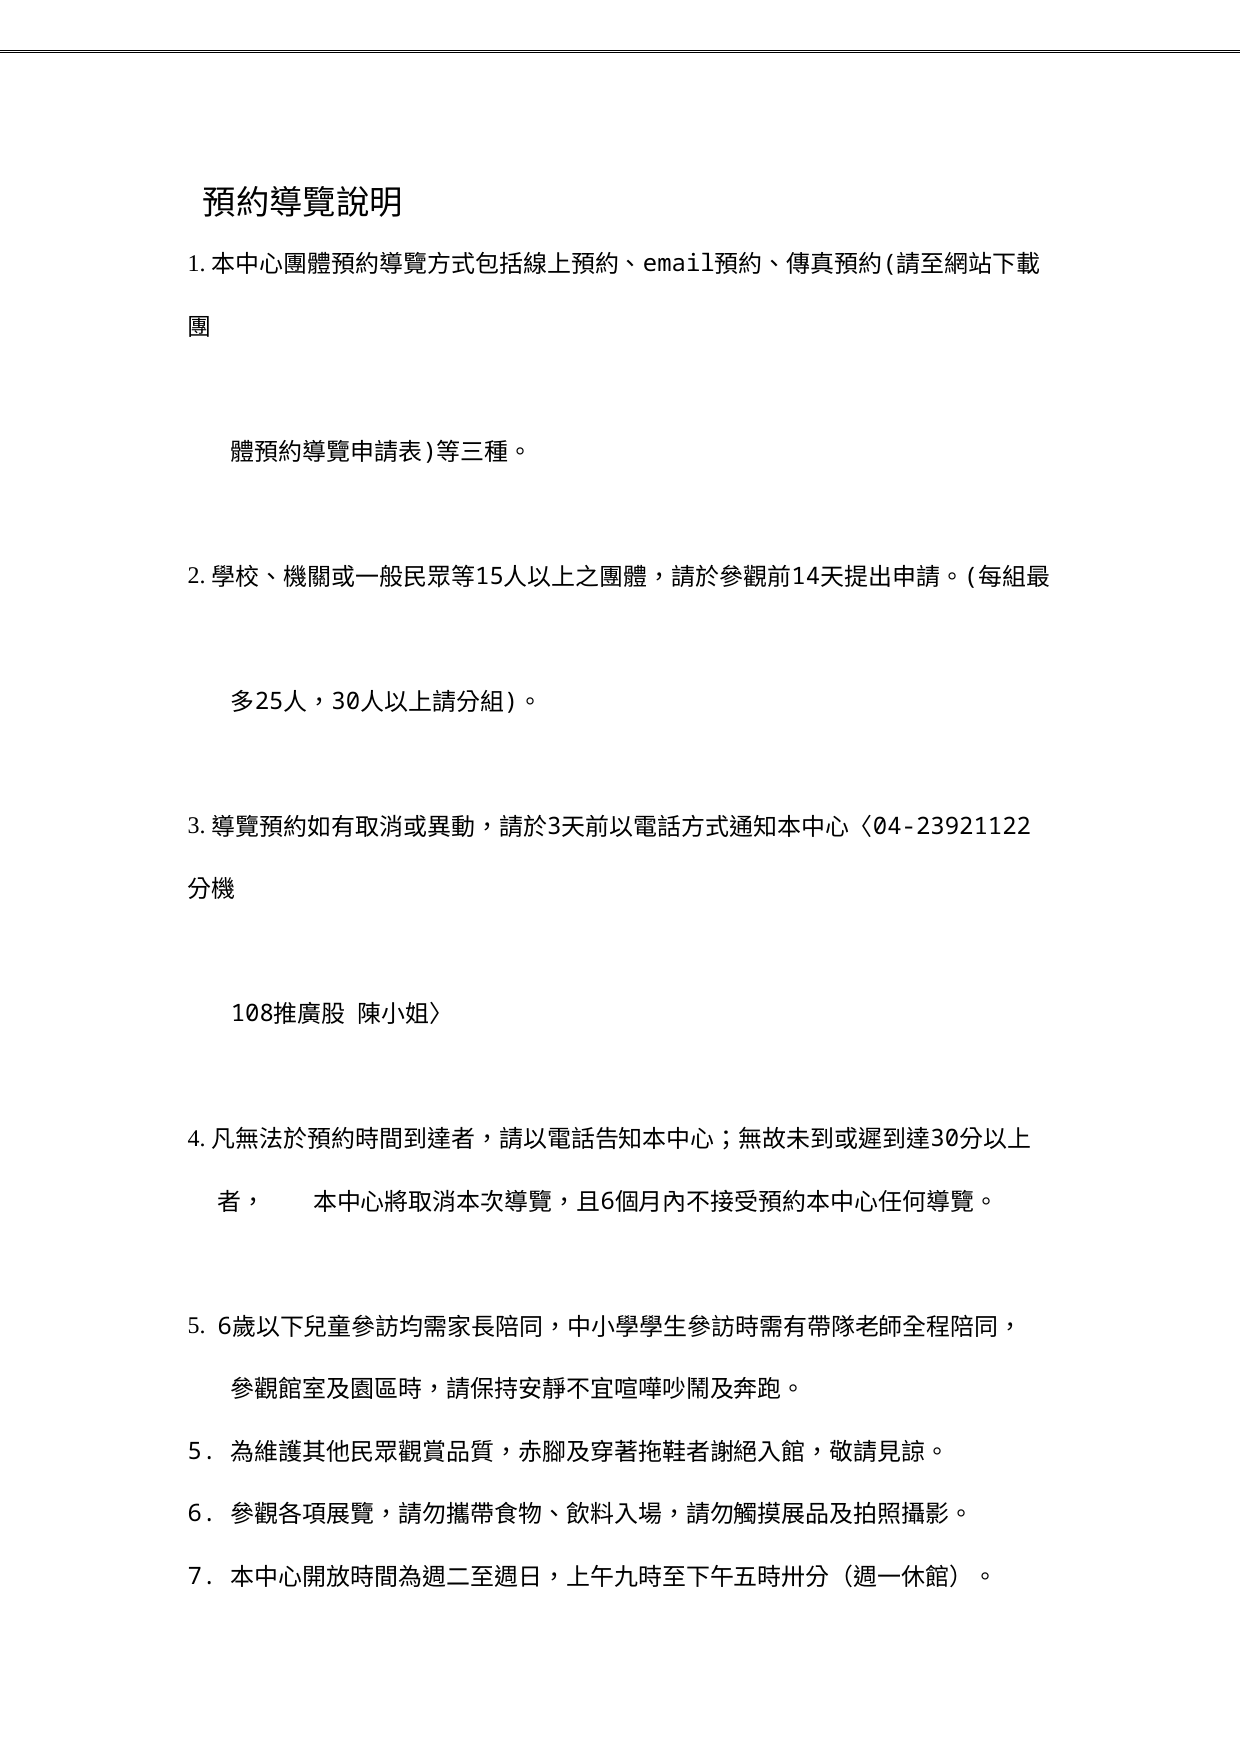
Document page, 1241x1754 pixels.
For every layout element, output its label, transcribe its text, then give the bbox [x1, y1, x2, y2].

text 3. 導覽預約如有取消或異動，請於3天前以電話方式通知本中心〈04-23921122分機 [187, 783, 1053, 908]
text 108推廣股 陳小姐〉 [187, 971, 1053, 1033]
text 7. 本中心開放時間為週二至週日，上午九時至下午五時卅分（週一休館）。 [187, 1533, 1053, 1596]
text 多25人，30人以上請分組)。 [187, 658, 1053, 721]
text 體預約導覽申請表)等三種。 [187, 408, 1053, 471]
text 4. 凡無法於預約時間到達者，請以電話告知本中心；無故未到或遲到達30分以上者， 本中心將取消本次導覽，且6個月內不接受預約本中心任何導覽。 [187, 1096, 1053, 1221]
text 預約導覽說明 [187, 158, 1053, 221]
text 1. 本中心團體預約導覽方式包括線上預約、email預約、傳真預約(請至網站下載團 [187, 221, 1053, 346]
text 5. 為維護其他民眾觀賞品質，赤腳及穿著拖鞋者謝絕入館，敬請見諒。 [187, 1408, 1053, 1471]
text 5. 6歲以下兒童參訪均需家長陪同，中小學學生參訪時需有帶隊老師全程陪同， [187, 1283, 1053, 1346]
text 2. 學校、機關或一般民眾等15人以上之團體，請於參觀前14天提出申請。(每組最 [187, 533, 1053, 596]
text 6. 參觀各項展覽，請勿攜帶食物、飲料入場，請勿觸摸展品及拍照攝影。 [187, 1471, 1053, 1533]
text 參觀館室及園區時，請保持安靜不宜喧嘩吵鬧及奔跑。 [187, 1346, 1053, 1408]
